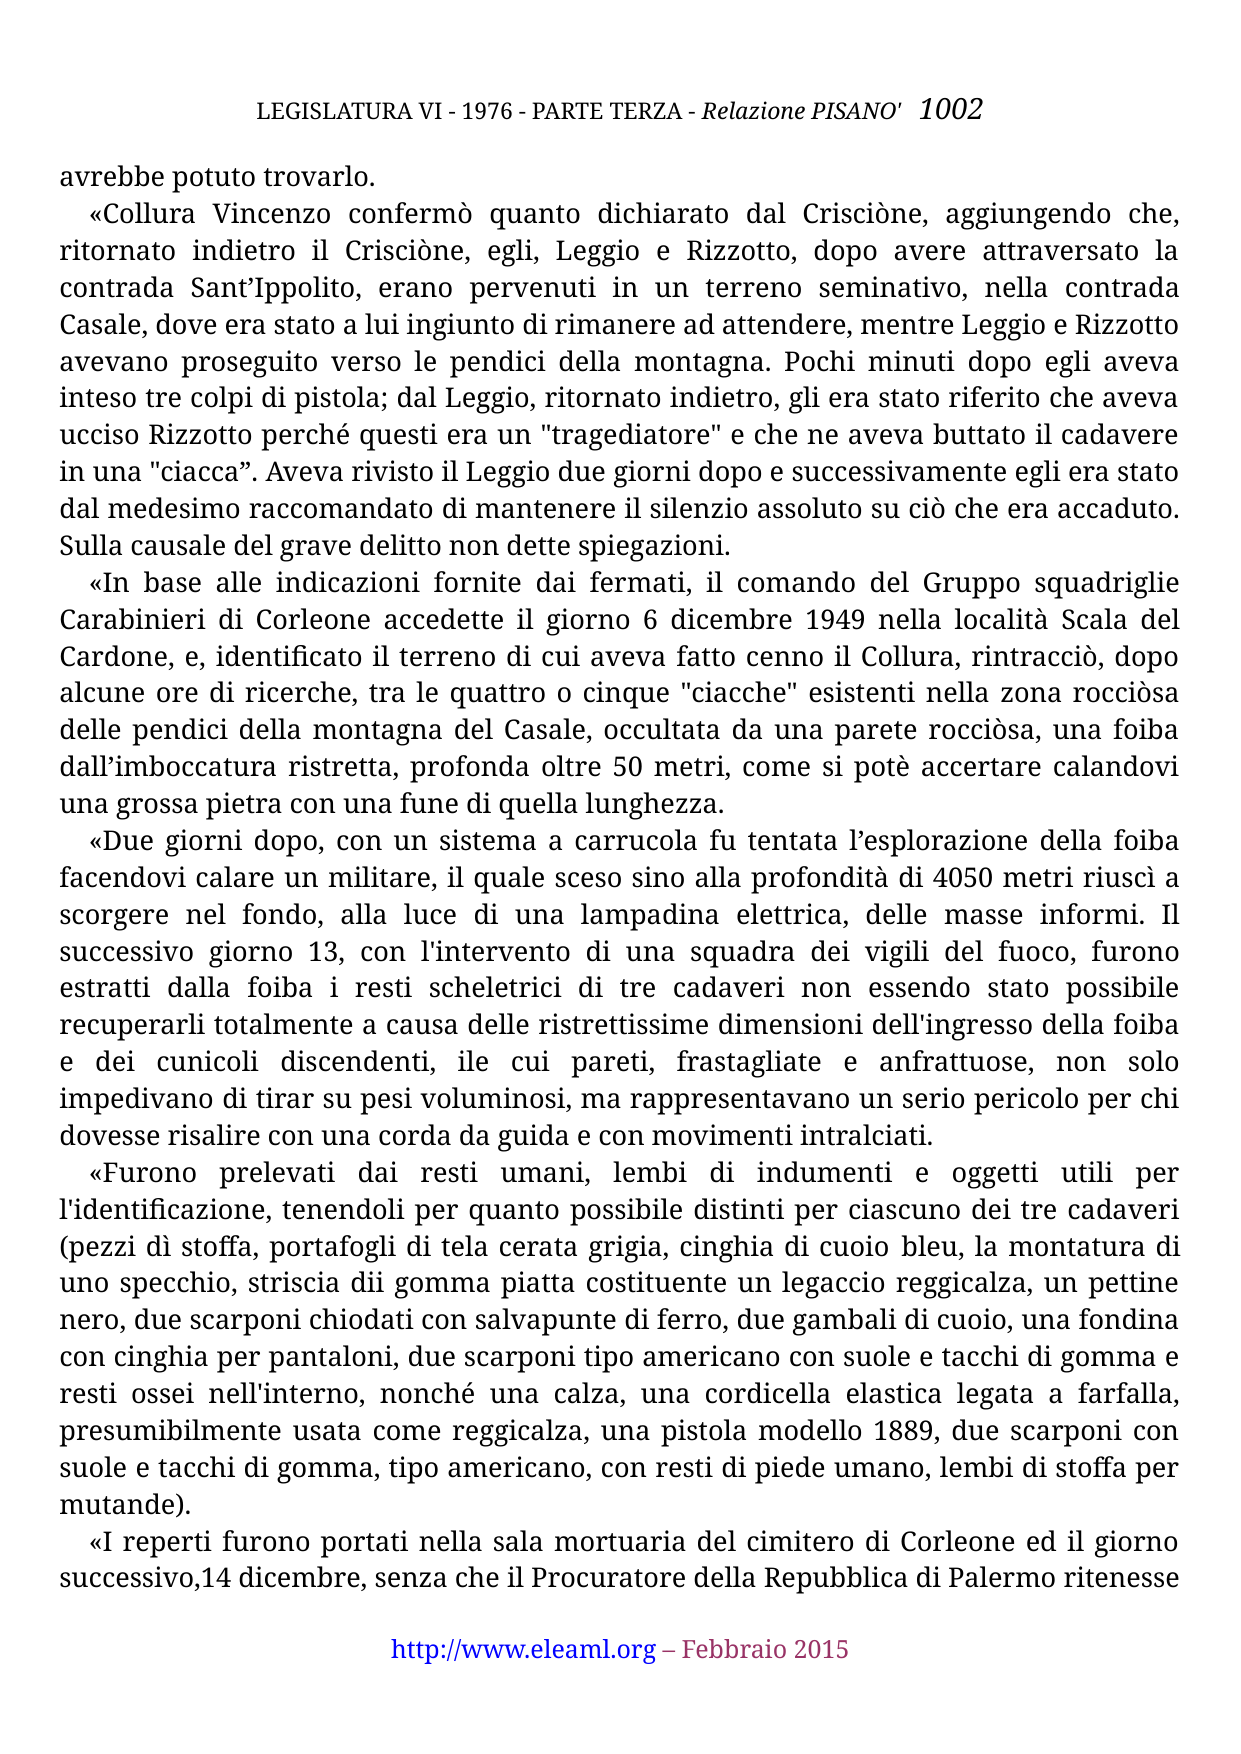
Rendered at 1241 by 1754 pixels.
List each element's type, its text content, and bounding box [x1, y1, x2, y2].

text «Furono prelevati dai resti umani, lembi di indumenti e oggetti utili per l'identificazione, tenendoli per quanto possibile distinti per ciascuno dei tre cadaveri (pezzi dì stoffa, portafogli di tela cerata grigia, cinghia di cuoio bleu, la montatura di uno specchio, striscia dii gomma piatta costituente un legaccio reggicalza, un pettine nero, due scarponi chiodati con salvapunte di ferro, due gambali di cuoio, una fondina con cinghia per pantaloni, due scarponi tipo americano con suole e tacchi di gomma e resti ossei nell'interno, nonché una calza, una cordicella elastica legata a farfalla, presumibilmente usata come reggicalza, una pistola modello 1889, due scarponi con suole e tacchi di gomma, tipo americano, con resti di piede umano, lembi di stoffa per mutande). [59, 1153, 1181, 1522]
text «In base alle indicazioni fornite dai fermati, il comando del Gruppo squadriglie Carabinieri di Corleone accedette il giorno 6 dicembre 1949 nella località Scala del Cardone, e, identificato il terreno di cui aveva fatto cenno il Collura, rintracciò, dopo alcune ore di ricerche, tra le quattro o cinque "ciacche" esistenti nella zona rocciòsa delle pendici della montagna del Casale, occultata da una parete rocciòsa, una foiba dall’imboccatura ristretta, profonda oltre 50 metri, come si potè accertare calandovi una grossa pietra con una fune di quella lunghezza. [59, 563, 1181, 821]
text «Collura Vincenzo confermò quanto dichiarato dal Crisciòne, aggiungendo che, ritornato indietro il Crisciòne, egli, Leggio e Rizzotto, dopo avere attraversato la contrada Sant’Ippolito, erano pervenuti in un terreno seminativo, nella contrada Casale, dove era stato a lui ingiunto di rimanere ad attendere, mentre Leggio e Rizzotto avevano proseguito verso le pendici della montagna. Pochi minuti dopo egli aveva inteso tre colpi di pistola; dal Leggio, ritornato indietro, gli era stato riferito che aveva ucciso Rizzotto perché questi era un "tragediatore" e che ne aveva buttato il cadavere in una "ciacca”. Aveva rivisto il Leggio due giorni dopo e successivamente egli era stato dal medesimo raccomandato di mantenere il silenzio assoluto su ciò che era accaduto. Sulla causale del grave delitto non dette spiegazioni. [59, 194, 1181, 563]
text «I reperti furono portati nella sala mortuaria del cimitero di Corleone ed il giorno successivo,14 dicembre, senza che il Procuratore della Repubblica di Palermo ritenesse [59, 1522, 1181, 1596]
text «Due giorni dopo, con un sistema a carrucola fu tentata l’esplorazione della foiba facendovi calare un militare, il quale sceso sino alla profondità di 4050 metri riuscì a scorgere nel fondo, alla luce di una lampadina elettrica, delle masse informi. Il successivo giorno 13, con l'intervento di una squadra dei vigili del fuoco, furono estratti dalla foiba i resti scheletrici di tre cadaveri non essendo stato possibile recuperarli totalmente a causa delle ristrettissime dimensioni dell'ingresso della foiba e dei cunicoli discendenti, ile cui pareti, frastagliate e anfrattuose, non solo impedivano di tirar su pesi voluminosi, ma rappresentavano un serio pericolo per chi dovesse risalire con una corda da guida e con movimenti intralciati. [59, 821, 1181, 1153]
text avrebbe potuto trovarlo. [59, 158, 1181, 194]
